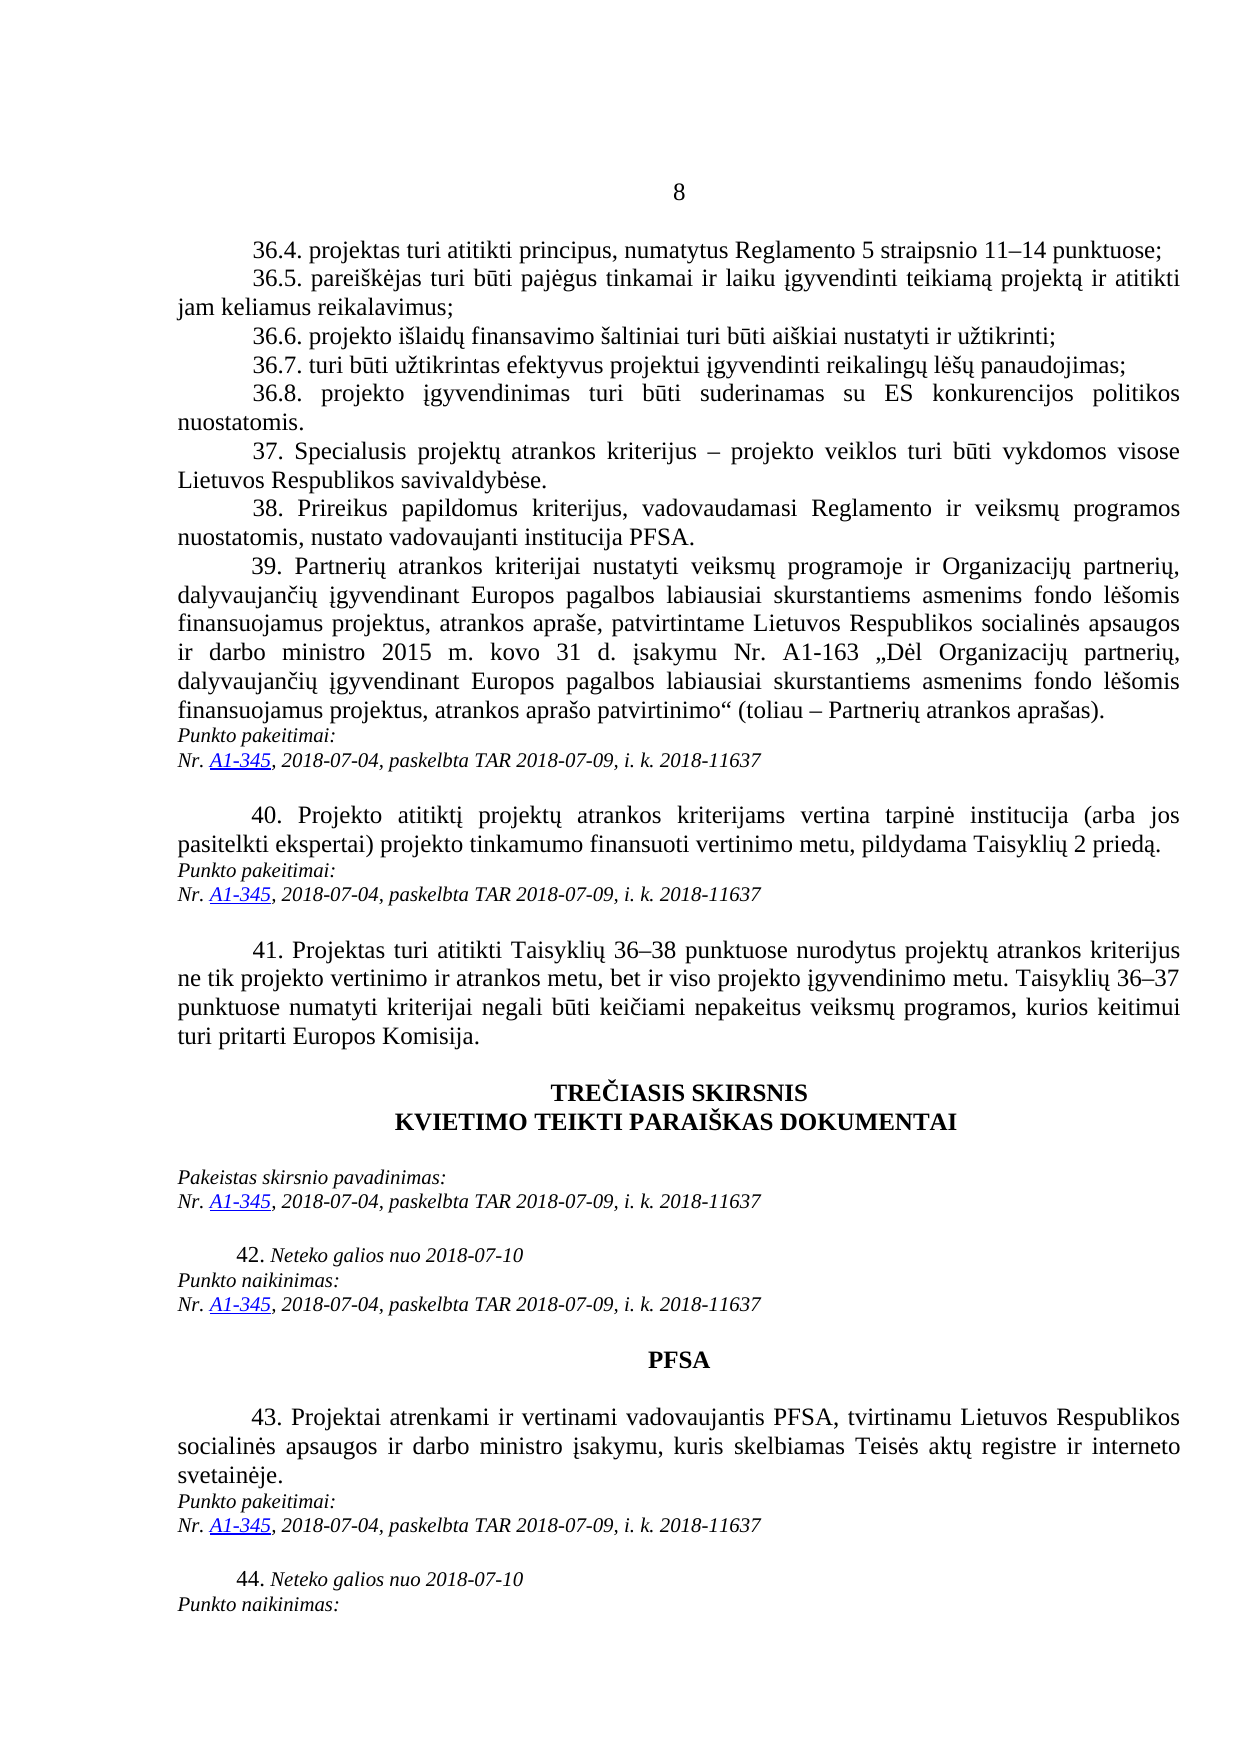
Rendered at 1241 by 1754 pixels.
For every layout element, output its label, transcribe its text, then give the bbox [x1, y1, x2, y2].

text 44. Neteko galios nuo 2018-07-10 [177, 1565, 1181, 1592]
text 36.8. projekto įgyvendinimas turi būti suderinamas su ES konkurencijos politikos nuostatomis. [177, 378, 1181, 436]
text Punkto naikinimas: [177, 1592, 1181, 1616]
text Nr. A1-345, 2018-07-04, paskelbta TAR 2018-07-09, i. k. 2018-11637 [177, 1292, 1181, 1316]
text 43. Projektai atrenkami ir vertinami vadovaujantis PFSA, tvirtinamu Lietuvos Respublikos socialinės apsaugos ir darbo ministro įsakymu, kuris skelbiamas Teisės aktų registre ir interneto svetainėje. [177, 1402, 1181, 1488]
text 37. Specialusis projektų atrankos kriterijus – projekto veiklos turi būti vykdomos visose Lietuvos Respublikos savivaldybėse. [177, 436, 1181, 493]
text Punkto pakeitimai: [177, 723, 1181, 747]
text 41. Projektas turi atitikti Taisyklių 36–38 punktuose nurodytus projektų atrankos kriterijus ne tik projekto vertinimo ir atrankos metu, bet ir viso projekto įgyvendinimo metu. Taisyklių 36–37 punktuose numatyti kriterijai negali būti keičiami nepakeitus veiksmų programos, kurios keitimui turi pritarti Europos Komisija. [177, 935, 1181, 1050]
text 39. Partnerių atrankos kriterijai nustatyti veiksmų programoje ir Organizacijų partnerių, dalyvaujančių įgyvendinant Europos pagalbos labiausiai skurstantiems asmenims fondo lėšomis finansuojamus projektus, atrankos apraše, patvirtintame Lietuvos Respublikos socialinės apsaugos ir darbo ministro 2015 m. kovo 31 d. įsakymu Nr. A1-163 „Dėl Organizacijų partnerių, dalyvaujančių įgyvendinant Europos pagalbos labiausiai skurstantiems asmenims fondo lėšomis finansuojamus projektus, atrankos aprašo patvirtinimo“ (toliau – Partnerių atrankos aprašas). [177, 551, 1181, 723]
text PFSA [177, 1345, 1181, 1373]
text KVIETIMO TEIKTI PARAIŠKAS DOKUMENTAI [177, 1107, 1181, 1136]
text Nr. A1-345, 2018-07-04, paskelbta TAR 2018-07-09, i. k. 2018-11637 [177, 747, 1181, 772]
text 36.7. turi būti užtikrintas efektyvus projektui įgyvendinti reikalingų lėšų panaudojimas; [177, 350, 1181, 378]
text 40. Projekto atitiktį projektų atrankos kriterijams vertina tarpinė institucija (arba jos pasitelkti ekspertai) projekto tinkamumo finansuoti vertinimo metu, pildydama Taisyklių 2 priedą. [177, 800, 1181, 858]
text TREČIASIS SKIRSNIS [177, 1078, 1181, 1107]
text Nr. A1-345, 2018-07-04, paskelbta TAR 2018-07-09, i. k. 2018-11637 [177, 1513, 1181, 1537]
text Punkto naikinimas: [177, 1268, 1181, 1292]
text Punkto pakeitimai: [177, 858, 1181, 882]
text Punkto pakeitimai: [177, 1488, 1181, 1513]
text Pakeistas skirsnio pavadinimas: [177, 1165, 1181, 1189]
text 36.6. projekto išlaidų finansavimo šaltiniai turi būti aiškiai nustatyti ir užtikrinti; [177, 321, 1181, 350]
text 42. Neteko galios nuo 2018-07-10 [177, 1242, 1181, 1268]
text Nr. A1-345, 2018-07-04, paskelbta TAR 2018-07-09, i. k. 2018-11637 [177, 1189, 1181, 1213]
text 36.5. pareiškėjas turi būti pajėgus tinkamai ir laiku įgyvendinti teikiamą projektą ir atitikti jam keliamus reikalavimus; [177, 263, 1181, 321]
text 36.4. projektas turi atitikti principus, numatytus Reglamento 5 straipsnio 11–14 punktuose; [177, 235, 1181, 263]
text Nr. A1-345, 2018-07-04, paskelbta TAR 2018-07-09, i. k. 2018-11637 [177, 882, 1181, 906]
text 38. Prireikus papildomus kriterijus, vadovaudamasi Reglamento ir veiksmų programos nuostatomis, nustato vadovaujanti institucija PFSA. [177, 493, 1181, 551]
